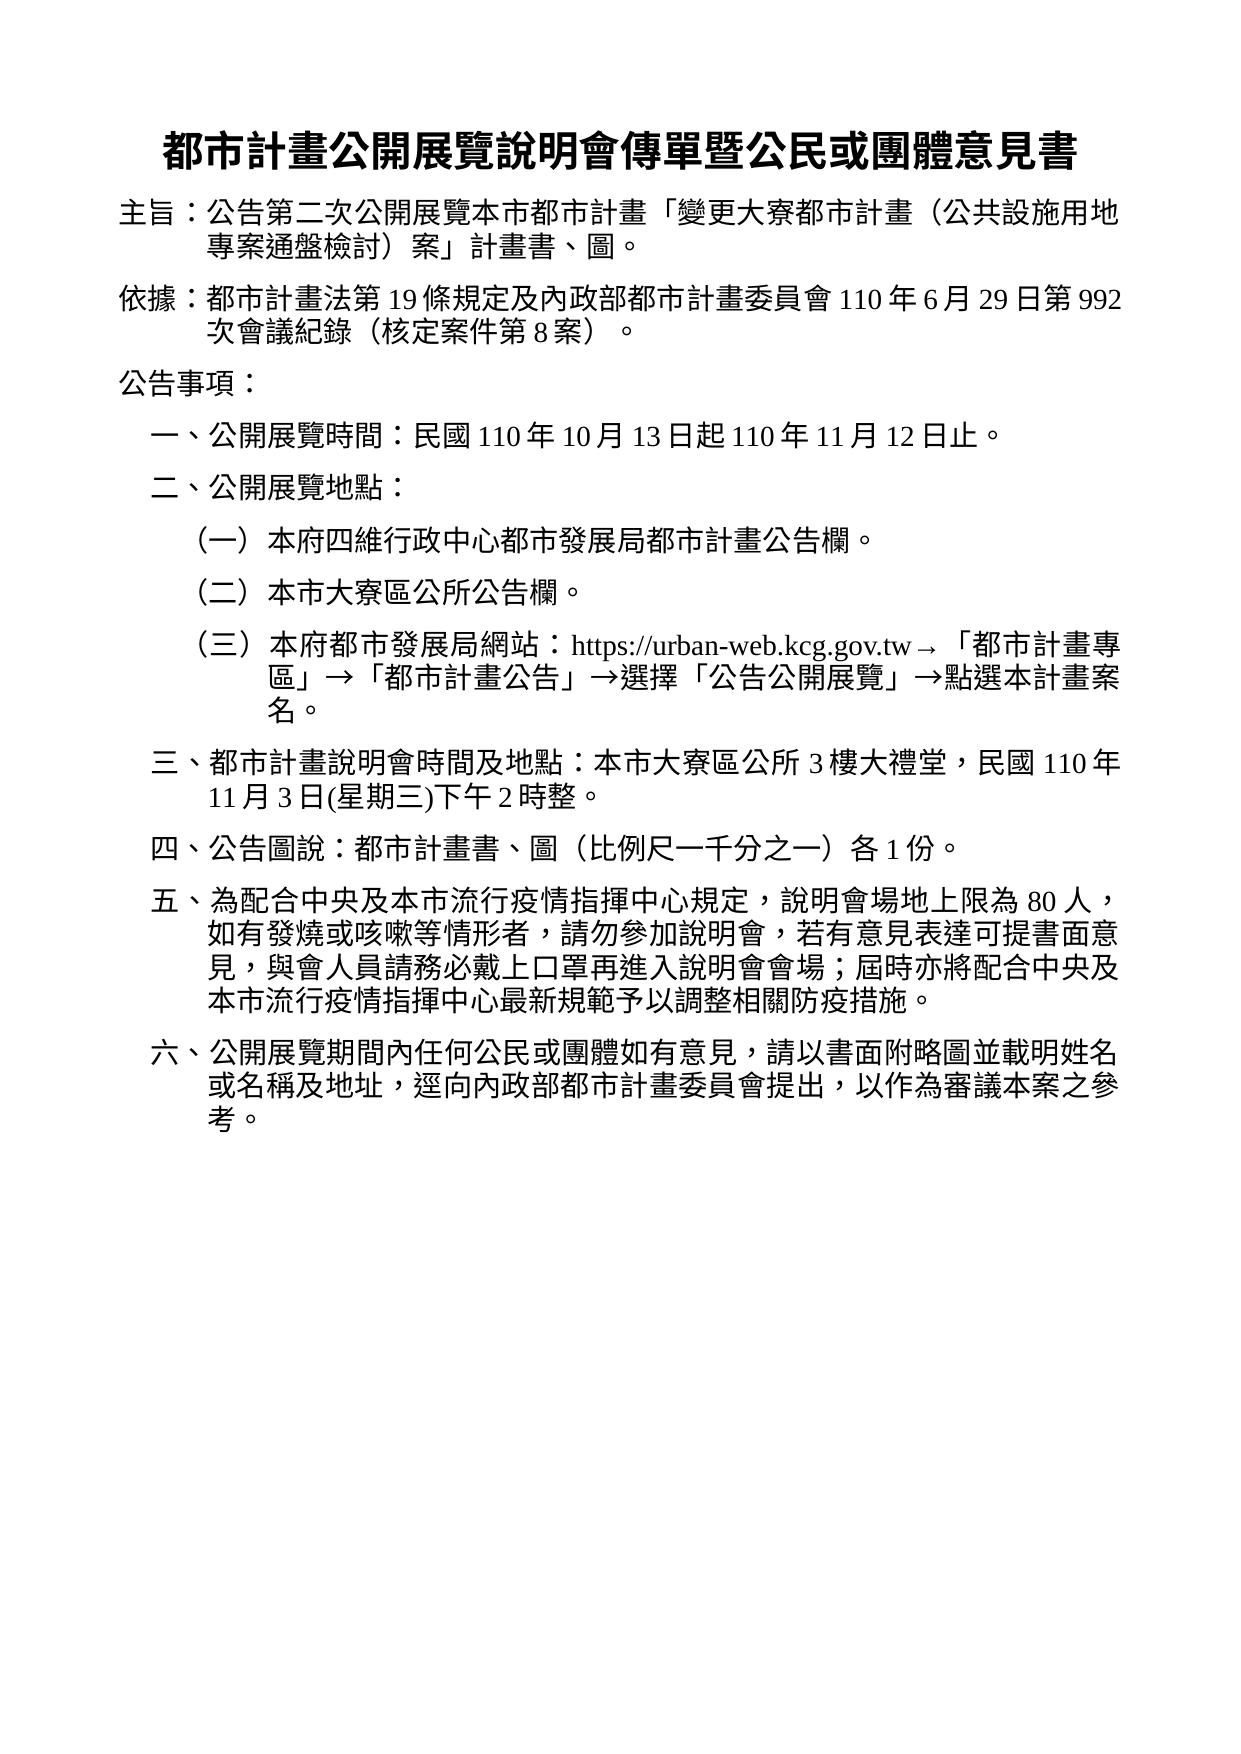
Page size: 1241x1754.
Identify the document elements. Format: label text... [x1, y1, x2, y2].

text （二）本市大寮區公所公告欄。 [179, 576, 1122, 610]
text 公告事項： [118, 368, 1122, 401]
text 五、為配合中央及本市流行疫情指揮中心規定，說明會場地上限為80人，如有發燒或咳嗽等情形者，請勿參加說明會，若有意見表達可提書面意見，與會人員請務必戴上口罩再進入說明會會場；屆時亦將配合中央及本市流行疫情指揮中心最新規範予以調整相關防疫措施。 [150, 885, 1122, 1018]
text 二、公開展覽地點： [150, 472, 1122, 506]
text 主旨：公告第二次公開展覽本市都市計畫「變更大寮都市計畫（公共設施用地專案通盤檢討）案」計畫書、圖。 [118, 197, 1122, 264]
text 都市計畫公開展覽說明會傳單暨公民或團體意見書 [118, 118, 1122, 178]
text 四、公告圖說：都市計畫書、圖（比例尺一千分之一）各1份。 [150, 833, 1122, 866]
text 六、公開展覽期間內任何公民或團體如有意見，請以書面附略圖並載明姓名或名稱及地址，逕向內政部都市計畫委員會提出，以作為審議本案之參考。 [150, 1037, 1122, 1137]
text 三、都市計畫說明會時間及地點：本市大寮區公所3樓大禮堂，民國110年11月3日(星期三)下午2時整。 [150, 747, 1122, 814]
text 一、公開展覽時間：民國110年10月13日起110年11月12日止。 [150, 420, 1122, 453]
text （三）本府都市發展局網站：https://urban-web.kcg.gov.tw→「都市計畫專區」→「都市計畫公告」→選擇「公告公開展覽」→點選本計畫案名。 [179, 628, 1122, 728]
text （一）本府四維行政中心都市發展局都市計畫公告欄。 [179, 524, 1122, 558]
text 依據：都市計畫法第19條規定及內政部都市計畫委員會110年6月29日第992次會議紀錄（核定案件第8案）。 [118, 283, 1122, 349]
